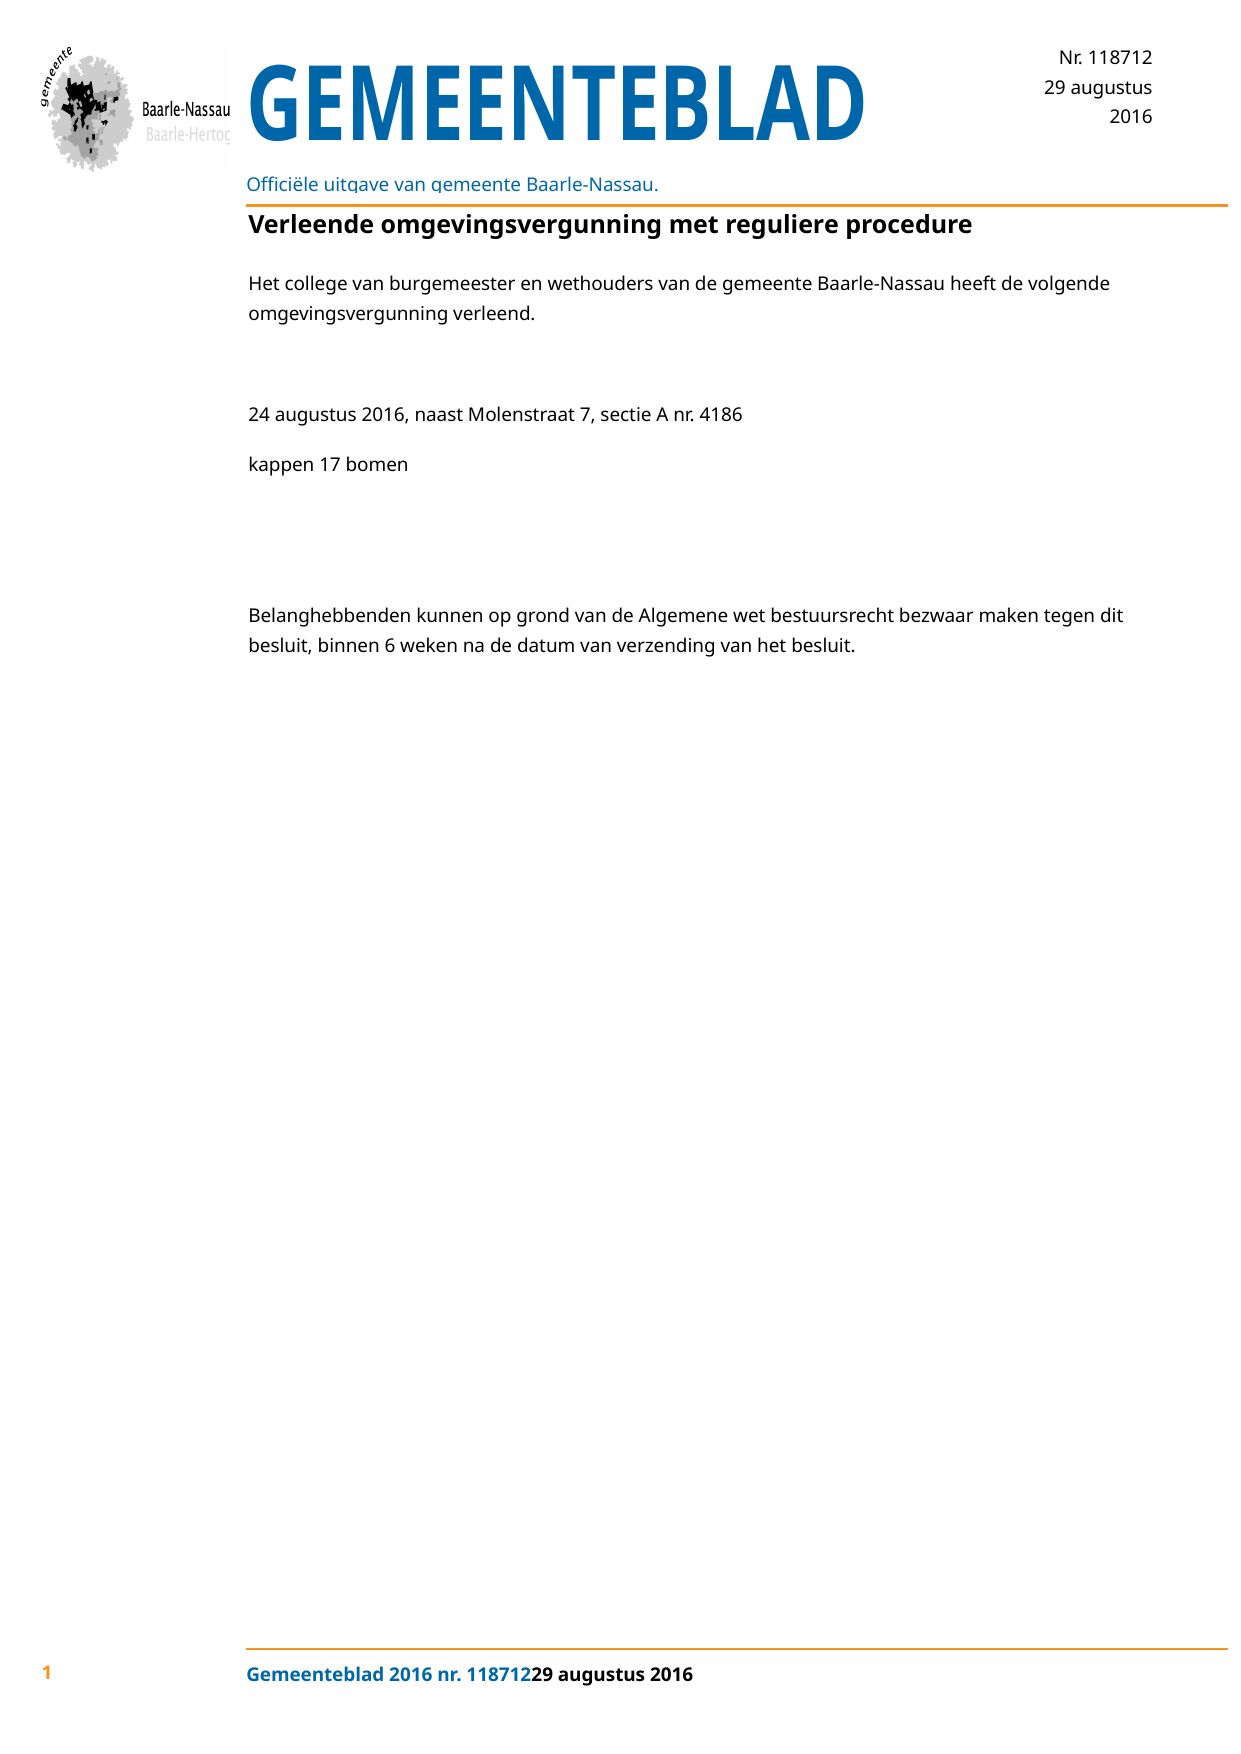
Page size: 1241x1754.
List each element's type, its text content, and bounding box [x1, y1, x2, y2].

picture [41, 47, 231, 172]
text Verleende omgevingsvergunning met reguliere procedure [248, 207, 1152, 241]
text 24 augustus 2016, naast Molenstraat 7, sectie A nr. 4186 [248, 401, 1152, 426]
text Belanghebbenden kunnen op grond van de Algemene wet bestuursrecht bezwaar maken tegen dit besluit, binnen 6 weken na de datum van verzending van het besluit. [248, 602, 1152, 658]
text Het college van burgemeester en wethouders van de gemeente Baarle-Nassau heeft de volgende omgevingsvergunning verleend. [248, 270, 1152, 326]
text kappen 17 bomen [248, 451, 1152, 477]
